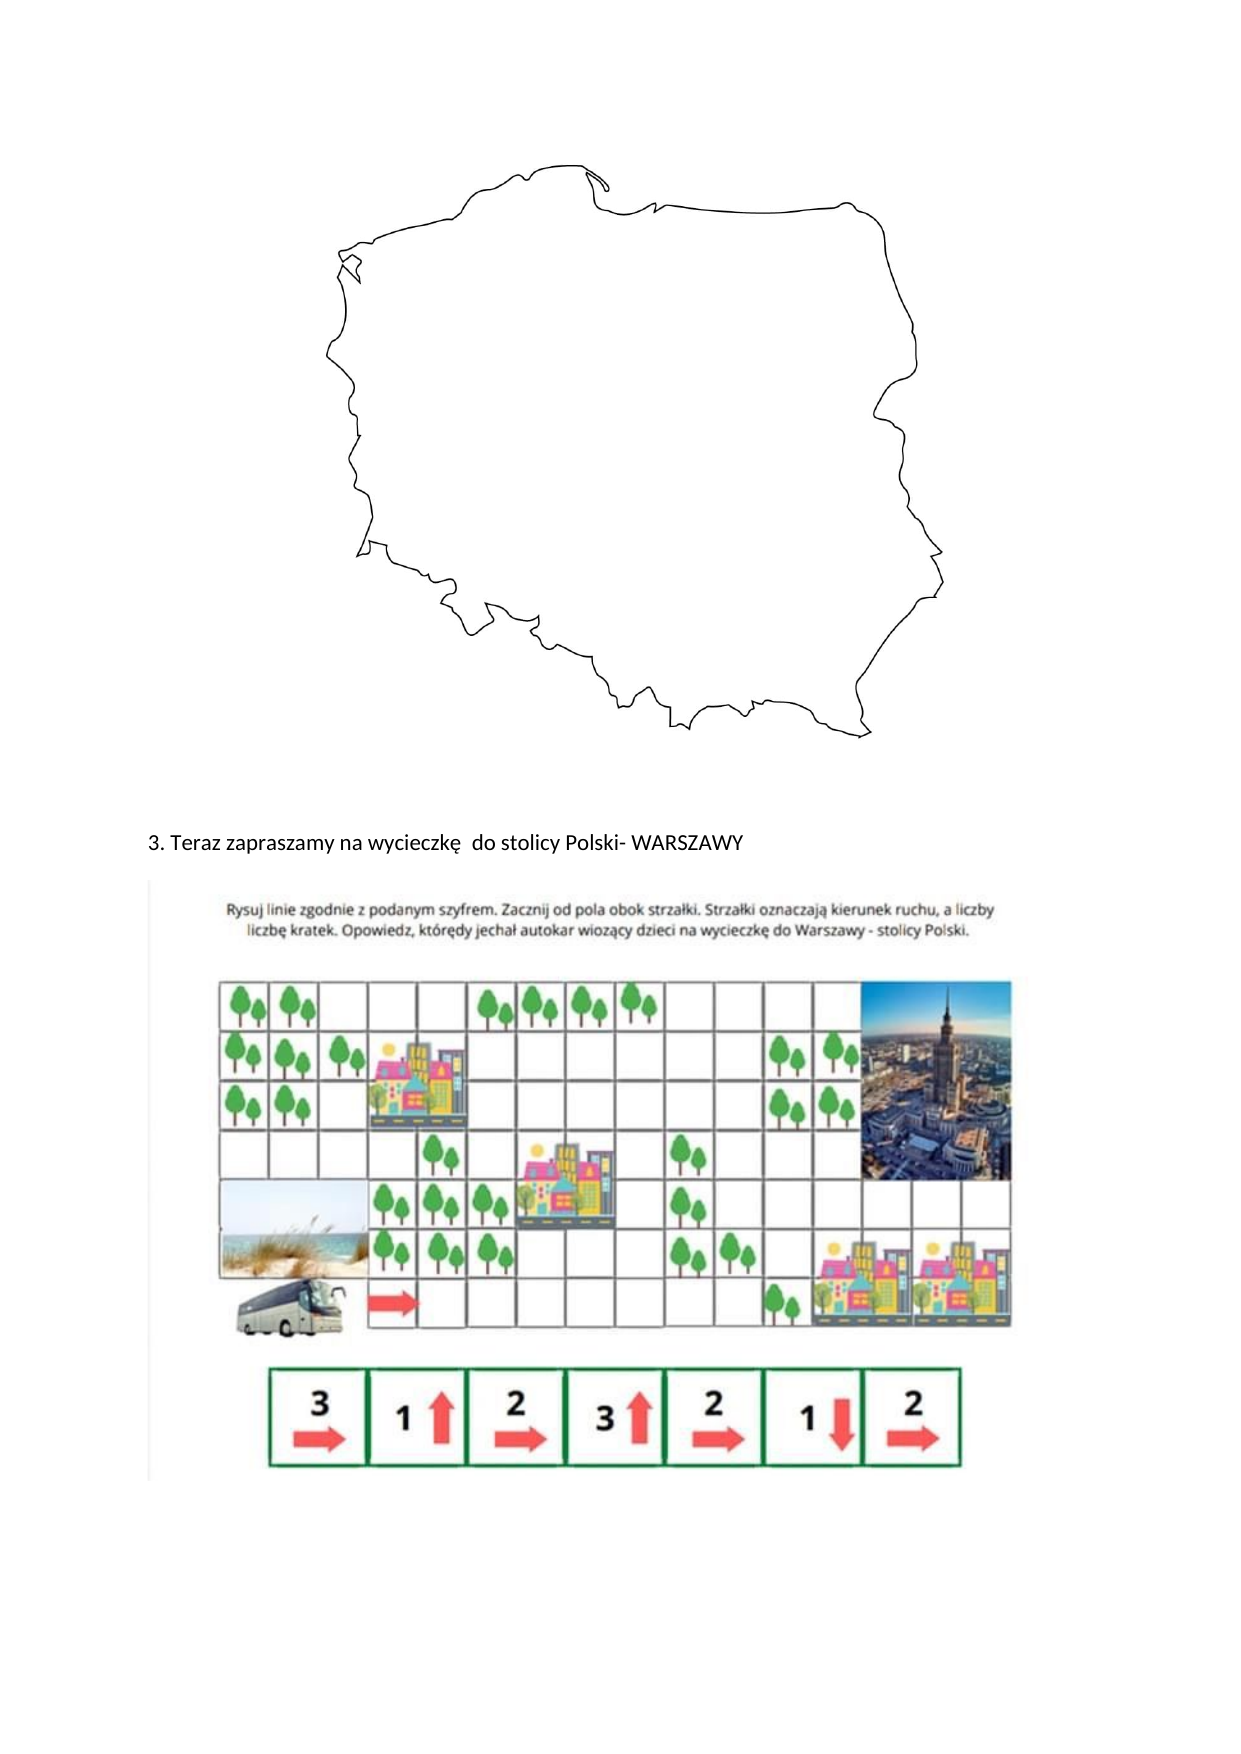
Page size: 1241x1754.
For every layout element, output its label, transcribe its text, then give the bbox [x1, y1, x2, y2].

text 3. Teraz zapraszamy na wycieczkę do stolicy Polski- WARSZAWY [148, 828, 1093, 856]
picture [256, 147, 993, 744]
picture [147, 880, 1063, 1481]
